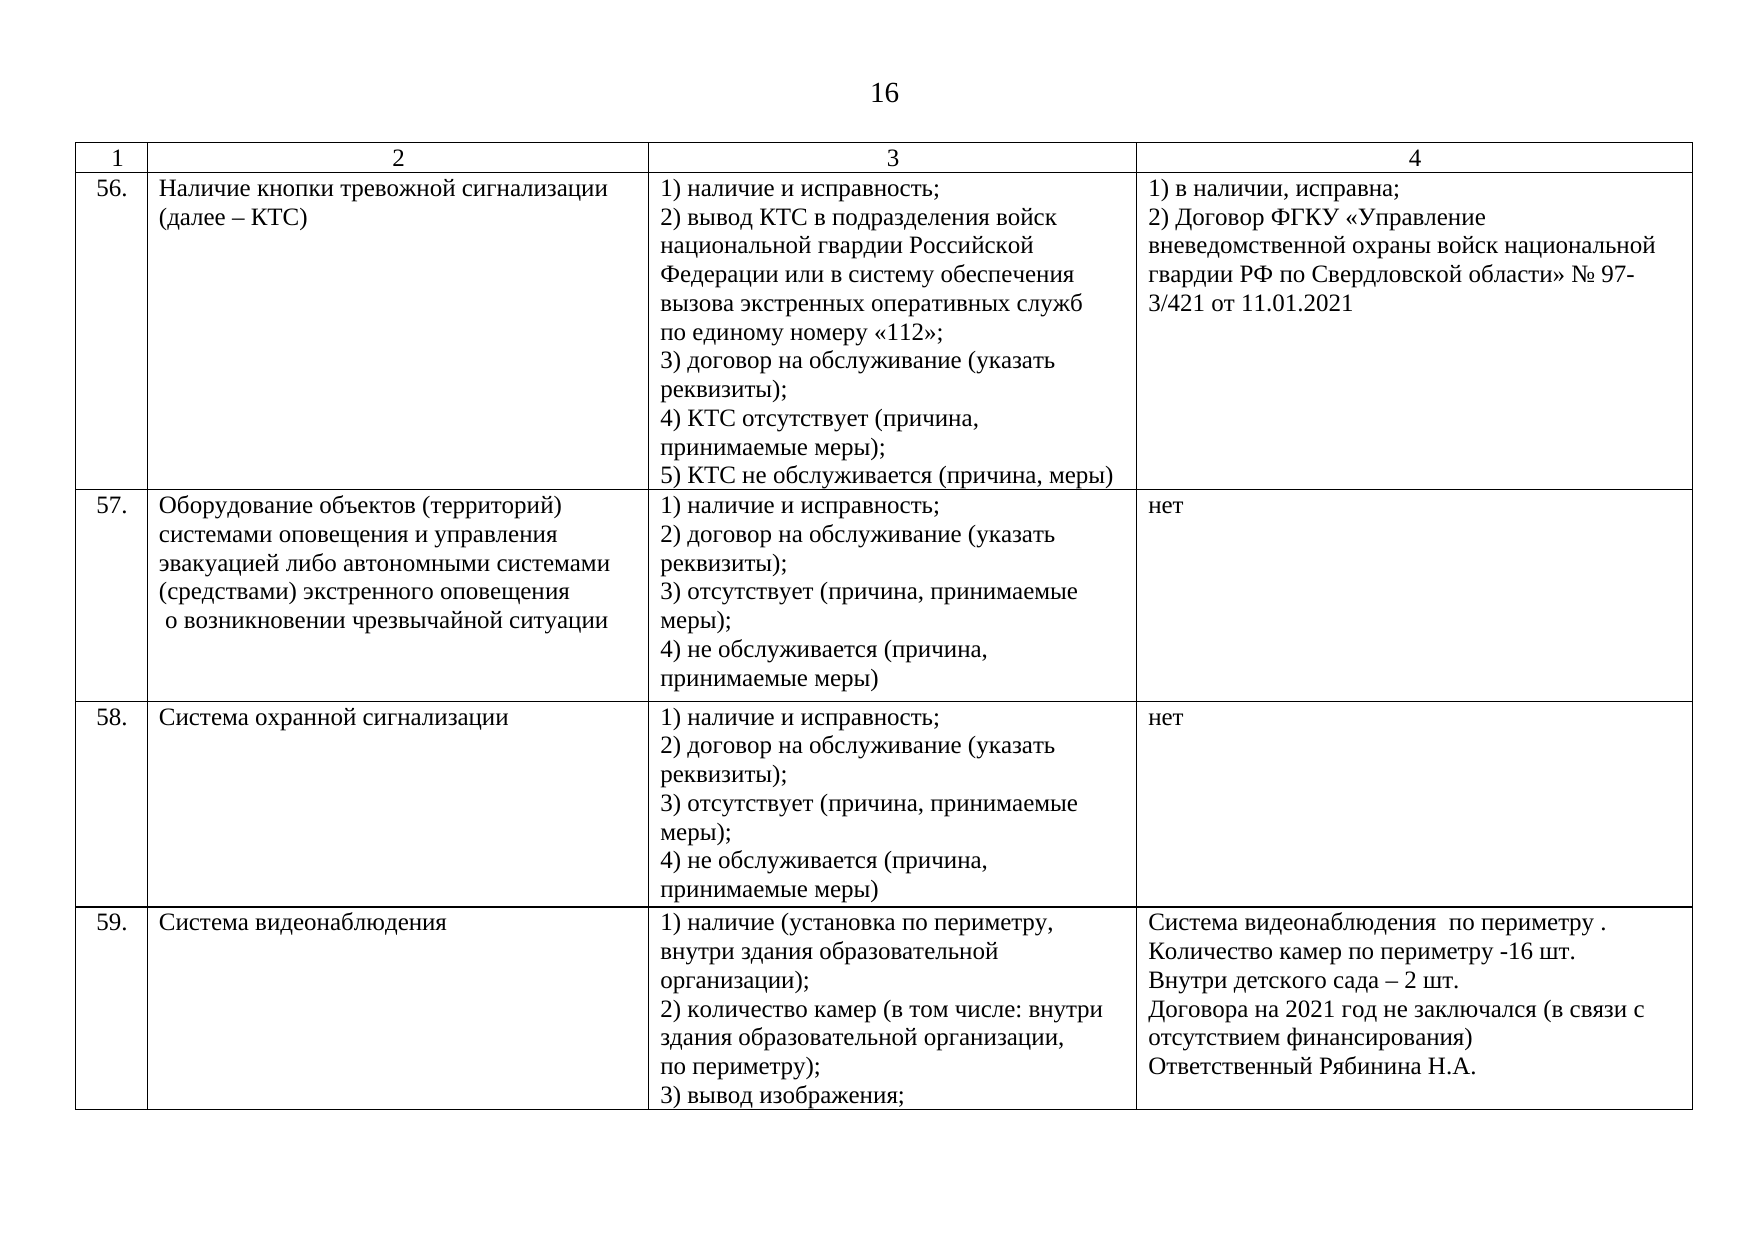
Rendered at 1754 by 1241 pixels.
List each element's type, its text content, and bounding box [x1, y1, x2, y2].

table_cell 56. [76, 173, 147, 489]
table_header 1 [76, 143, 147, 172]
table_cell нет [1137, 490, 1692, 701]
table_cell 59. [76, 908, 147, 1109]
table_cell 57. [76, 490, 147, 701]
table_cell Наличие кнопки тревожной сигнализации (далее – КТС) [148, 173, 648, 489]
table_cell 1) наличие (установка по периметру, внутри здания образовательной организации); 2) количество камер (в том числе: внутри здания образовательной организации, по периметру); 3) вывод изображения; [649, 908, 1136, 1109]
table_cell Система охранной сигнализации [148, 702, 648, 906]
table_cell нет [1137, 702, 1692, 906]
table_cell 1) в наличии, исправна; 2) Договор ФГКУ «Управление вневедомственной охраны войск национальной гвардии РФ по Свердловской области» № 97-3/421 от 11.01.2021 [1137, 173, 1692, 489]
table_cell Система видеонаблюдения [148, 908, 648, 1109]
table_cell Система видеонаблюдения по периметру . Количество камер по периметру -16 шт. Внутри детского сада – 2 шт. Договора на 2021 год не заключался (в связи с отсутствием финансирования) Ответственный Рябинина Н.А. [1137, 908, 1692, 1109]
table_header 4 [1137, 143, 1692, 172]
table_cell Оборудование объектов (территорий) системами оповещения и управления эвакуацией либо автономными системами (средствами) экстренного оповещения о возникновении чрезвычайной ситуации [148, 490, 648, 701]
table_cell 1) наличие и исправность; 2) вывод КТС в подразделения войск национальной гвардии Российской Федерации или в систему обеспечения вызова экстренных оперативных служб по единому номеру «112»; 3) договор на обслуживание (указать реквизиты); 4) КТС отсутствует (причина, принимаемые меры); 5) КТС не обслуживается (причина, меры) [649, 173, 1136, 489]
table_header 3 [649, 143, 1136, 172]
table_cell 1) наличие и исправность; 2) договор на обслуживание (указать реквизиты); 3) отсутствует (причина, принимаемые меры); 4) не обслуживается (причина, принимаемые меры) [649, 702, 1136, 906]
table_cell 1) наличие и исправность; 2) договор на обслуживание (указать реквизиты); 3) отсутствует (причина, принимаемые меры); 4) не обслуживается (причина, принимаемые меры) [649, 490, 1136, 701]
table_header 2 [148, 143, 648, 172]
table_cell 58. [76, 702, 147, 906]
